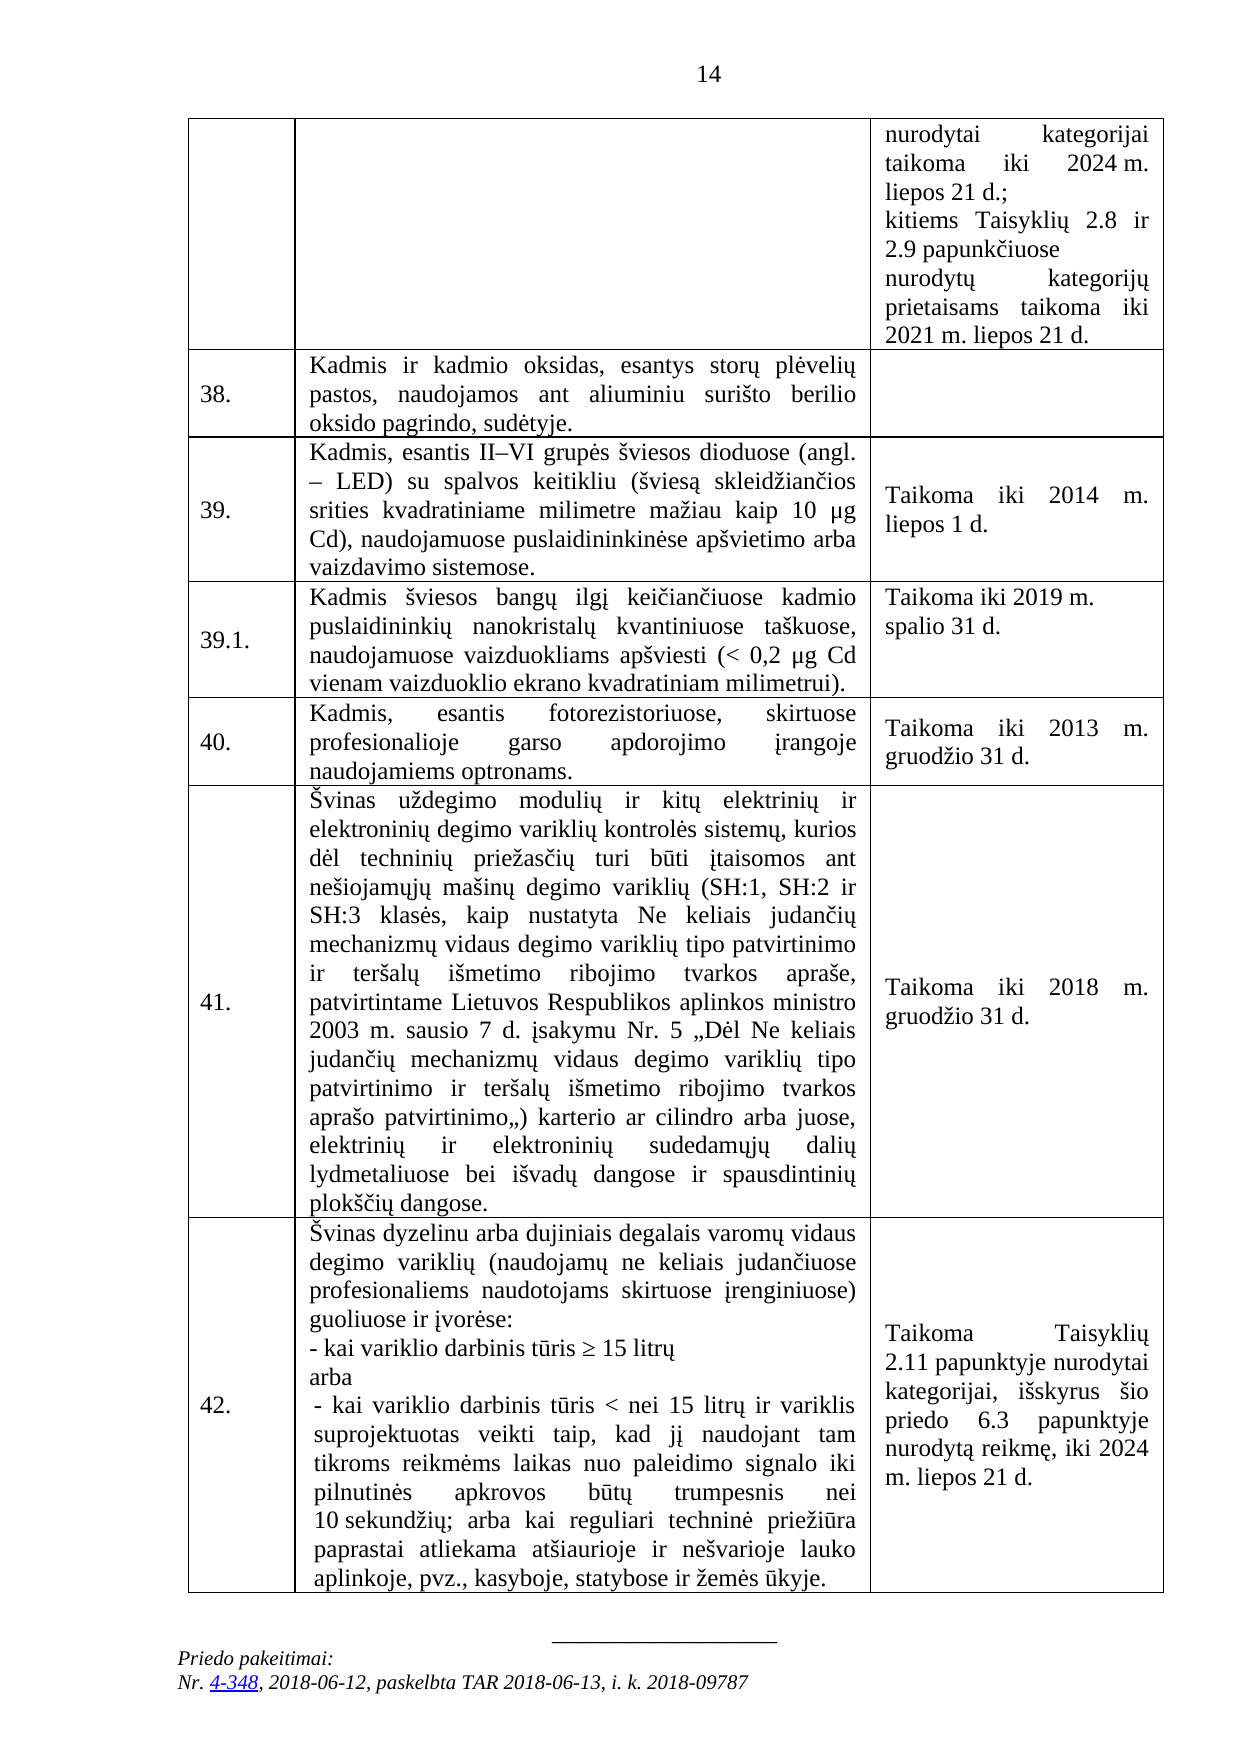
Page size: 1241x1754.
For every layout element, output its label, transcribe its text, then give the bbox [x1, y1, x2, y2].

table_cell Taikoma iki 2018 m. gruodžio 31 d. [871, 786, 1163, 1217]
table_cell Taikoma iki 2014 m. liepos 1 d. [871, 438, 1163, 581]
text __________________ [177, 1617, 1152, 1646]
table_cell [871, 350, 1163, 436]
table_header - kai variklio darbinis tūris ≥ 15 litrų arba [306, 1333, 859, 1390]
table_cell Kadmis, esantis fotorezistoriuose, skirtuose profesionalioje garso apdorojimo įrangoje naudojamiems optronams. [296, 698, 870, 784]
table_cell [296, 119, 870, 349]
table_cell Taikoma Taisyklių 2.11 papunktyje nurodytai kategorijai, išskyrus šio priedo 6.3 papunktyje nurodytą reikmę, iki 2024 m. liepos 21 d. [871, 1218, 1163, 1592]
table_cell Taikoma iki 2019 m. spalio 31 d. [871, 582, 1163, 697]
text Priedo pakeitimai: [177, 1646, 1152, 1670]
table_cell 40. [189, 698, 294, 784]
table_cell 42. [189, 1218, 294, 1592]
table_cell 39.1. [189, 582, 294, 697]
table_cell nurodytai kategorijai taikoma iki 2024 m. liepos 21 d.; kitiems Taisyklių 2.8 ir 2.9 papunkčiuose nurodytų kategorijų prietaisams taikoma iki 2021 m. liepos 21 d. [871, 119, 1163, 349]
table_cell 38. [189, 350, 294, 436]
table_cell [189, 119, 294, 349]
table_cell Švinas dyzelinu arba dujiniais degalais varomų vidaus degimo variklių (naudojamų ne keliais judančiuose profesionaliems naudotojams skirtuose įrenginiuose) guoliuose ir įvorėse: [296, 1218, 870, 1592]
table_cell Kadmis ir kadmio oksidas, esantys storų plėvelių pastos, naudojamos ant aliuminiu surišto berilio oksido pagrindo, sudėtyje. [296, 350, 870, 436]
table_cell Kadmis, esantis II–VI grupės šviesos dioduose (angl. – LED) su spalvos keitikliu (šviesą skleidžiančios srities kvadratiniame milimetre mažiau kaip 10 μg Cd), naudojamuose puslaidininkinėse apšvietimo arba vaizdavimo sistemose. [296, 438, 870, 581]
table_cell - kai variklio darbinis tūris < nei 15 litrų ir variklis suprojektuotas veikti taip, kad jį naudojant tam tikroms reikmėms laikas nuo paleidimo signalo iki pilnutinės apkrovos būtų trumpesnis nei 10 sekundžių; arba kai reguliari techninė priežiūra paprastai atliekama atšiaurioje ir nešvarioje lauko aplinkoje, pvz., kasyboje, statybose ir žemės ūkyje. [311, 1390, 859, 1592]
text Nr. 4-348, 2018-06-12, paskelbta TAR 2018-06-13, i. k. 2018-09787 [177, 1670, 1152, 1694]
table_cell Švinas uždegimo modulių ir kitų elektrinių ir elektroninių degimo variklių kontrolės sistemų, kurios dėl techninių priežasčių turi būti įtaisomos ant nešiojamųjų mašinų degimo variklių (SH:1, SH:2 ir SH:3 klasės, kaip nustatyta Ne keliais judančių mechanizmų vidaus degimo variklių tipo patvirtinimo ir teršalų išmetimo ribojimo tvarkos apraše, patvirtintame Lietuvos Respublikos aplinkos ministro 2003 m. sausio 7 d. įsakymu Nr. 5 „Dėl Ne keliais judančių mechanizmų vidaus degimo variklių tipo patvirtinimo ir teršalų išmetimo ribojimo tvarkos aprašo patvirtinimo„) karterio ar cilindro arba juose, elektrinių ir elektroninių sudedamųjų dalių lydmetaliuose bei išvadų dangose ir spausdintinių plokščių dangose. [296, 786, 870, 1217]
table_cell 41. [189, 786, 294, 1217]
table_cell Taikoma iki 2013 m. gruodžio 31 d. [871, 698, 1163, 784]
table_cell Kadmis šviesos bangų ilgį keičiančiuose kadmio puslaidininkių nanokristalų kvantiniuose taškuose, naudojamuose vaizduokliams apšviesti (< 0,2 μg Cd vienam vaizduoklio ekrano kvadratiniam milimetrui). [296, 582, 870, 697]
table_cell [306, 1390, 311, 1592]
table_cell 39. [189, 438, 294, 581]
